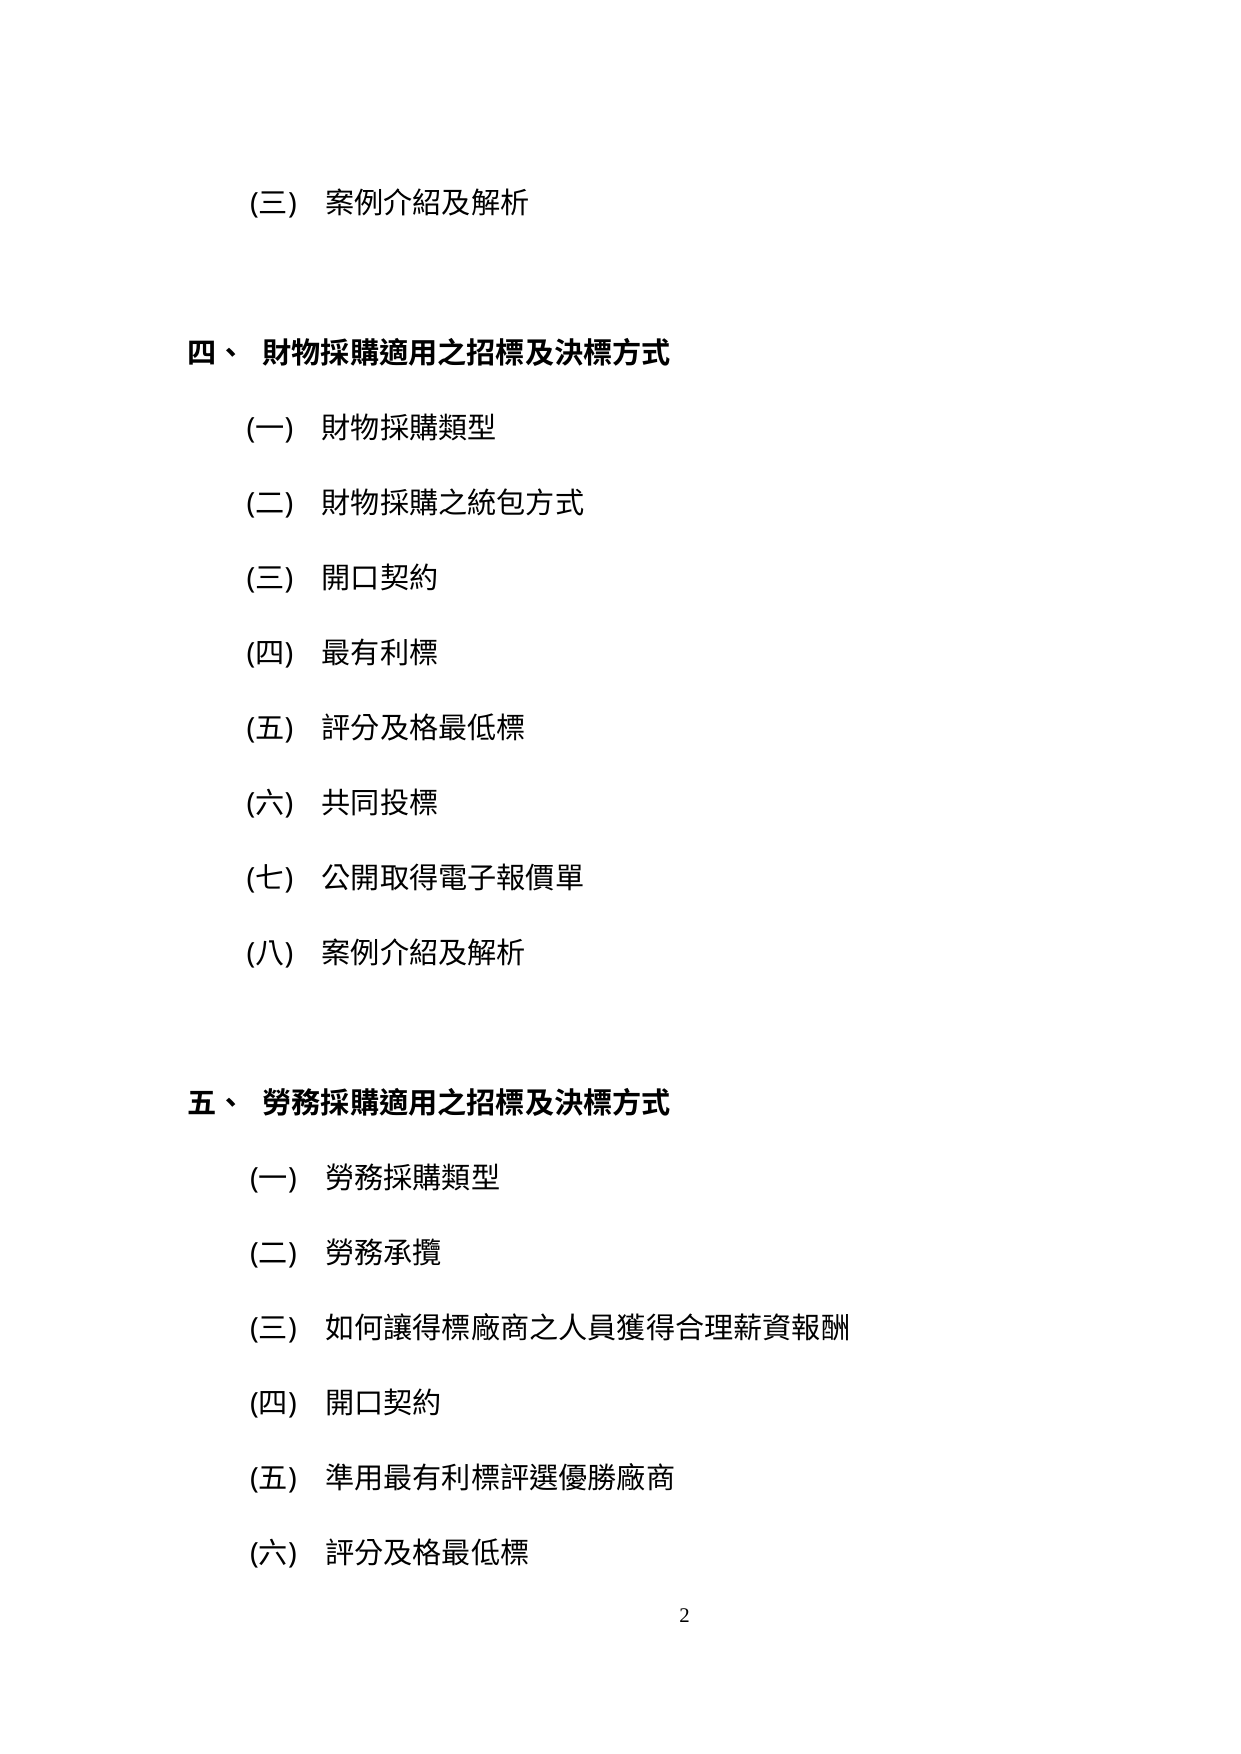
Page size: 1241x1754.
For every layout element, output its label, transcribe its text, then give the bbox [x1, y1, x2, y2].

list 案例介紹及解析 [250, 164, 1181, 239]
list 勞務承攬 [250, 1214, 1181, 1289]
list 評分及格最低標 [250, 1514, 1181, 1589]
list 財物採購之統包方式 [246, 464, 1181, 539]
list 財物採購類型 [246, 389, 1181, 464]
list 案例介紹及解析 [246, 914, 1181, 989]
list 如何讓得標廠商之人員獲得合理薪資報酬 [250, 1289, 1181, 1364]
list 共同投標 [246, 764, 1181, 839]
list 評分及格最低標 [246, 689, 1181, 764]
list 勞務採購類型 [250, 1139, 1181, 1214]
list 公開取得電子報價單 [246, 839, 1181, 914]
list 準用最有利標評選優勝廠商 [250, 1439, 1181, 1514]
list 開口契約 [250, 1364, 1181, 1439]
list 財物採購適用之招標及決標方式 [187, 314, 1181, 389]
list 最有利標 [246, 614, 1181, 689]
list 開口契約 [246, 539, 1181, 614]
list 勞務採購適用之招標及決標方式 [187, 1064, 1181, 1139]
